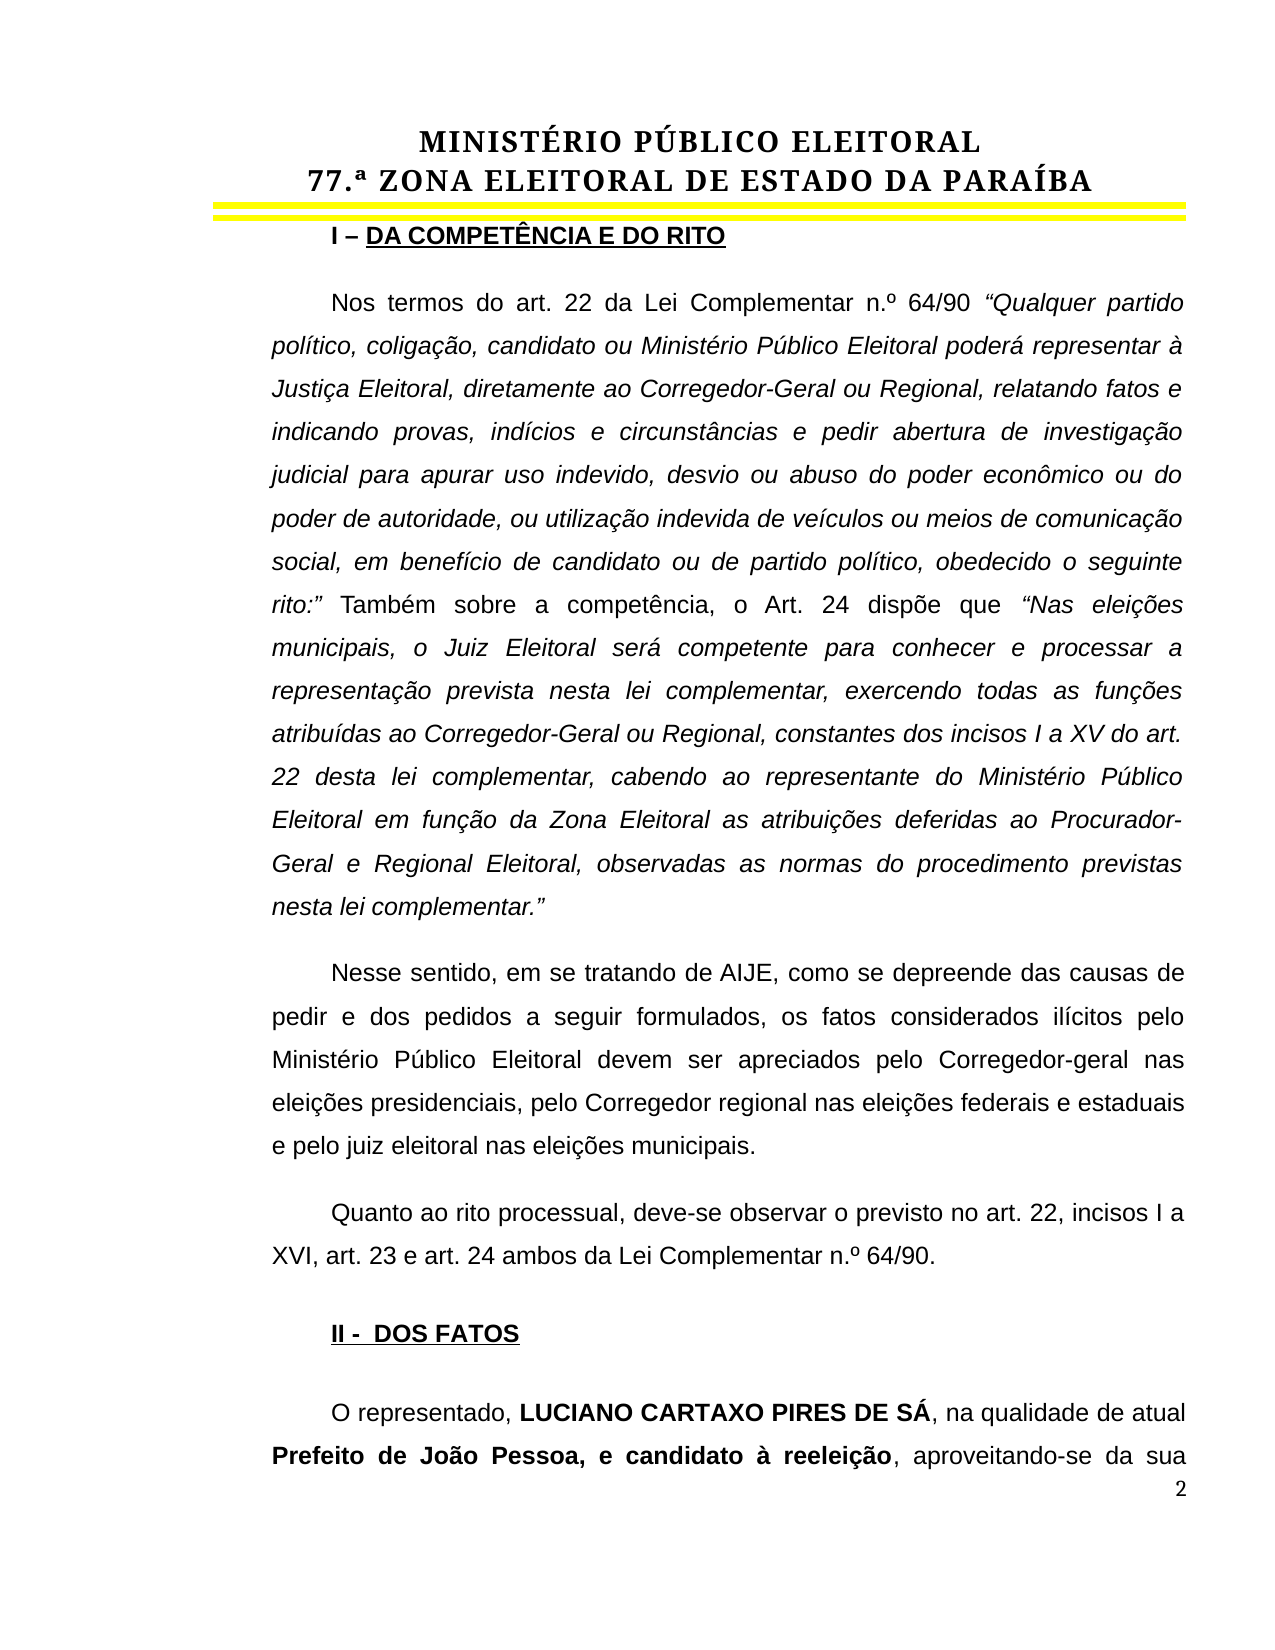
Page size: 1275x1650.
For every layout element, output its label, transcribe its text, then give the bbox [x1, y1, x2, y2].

text I – DA COMPETÊNCIA E DO RITO [272, 221, 1186, 250]
text Nos termos do art. 22 da Lei Complementar n.º 64/90 “Qualquer partido político, coligação, candidato ou Ministério Público Eleitoral poderá representar à Justiça Eleitoral, diretamente ao Corregedor-Geral ou Regional, relatando fatos e indicando provas, indícios e circunstâncias e pedir abertura de investigação judicial para apurar uso indevido, desvio ou abuso do poder econômico ou do poder de autoridade, ou utilização indevida de veículos ou meios de comunicação social, em benefício de candidato ou de partido político, obedecido o seguinte rito:” Também sobre a competência, o Art. 24 dispõe que “Nas eleições municipais, o Juiz Eleitoral será competente para conhecer e processar a representação prevista nesta lei complementar, exercendo todas as funções atribuídas ao Corregedor-Geral ou Regional, constantes dos incisos I a XV do art. 22 desta lei complementar, cabendo ao representante do Ministério Público Eleitoral em função da Zona Eleitoral as atribuições deferidas ao Procurador-Geral e Regional Eleitoral, observadas as normas do procedimento previstas nesta lei complementar.” [272, 288, 1186, 920]
text II - DOS FATOS [213, 1319, 1186, 1348]
text O representado, LUCIANO CARTAXO PIRES DE SÁ, na qualidade de atual Prefeito de João Pessoa, e candidato à reeleição, aproveitando-se da sua [272, 1398, 1186, 1470]
text Quanto ao rito processual, deve-se observar o previsto no art. 22, incisos I a XVI, art. 23 e art. 24 ambos da Lei Complementar n.º 64/90. [272, 1197, 1186, 1269]
text Nesse sentido, em se tratando de AIJE, como se depreende das causas de pedir e dos pedidos a seguir formulados, os fatos considerados ilícitos pelo Ministério Público Eleitoral devem ser apreciados pelo Corregedor-geral nas eleições presidenciais, pelo Corregedor regional nas eleições federais e estaduais e pelo juiz eleitoral nas eleições municipais. [272, 958, 1186, 1159]
